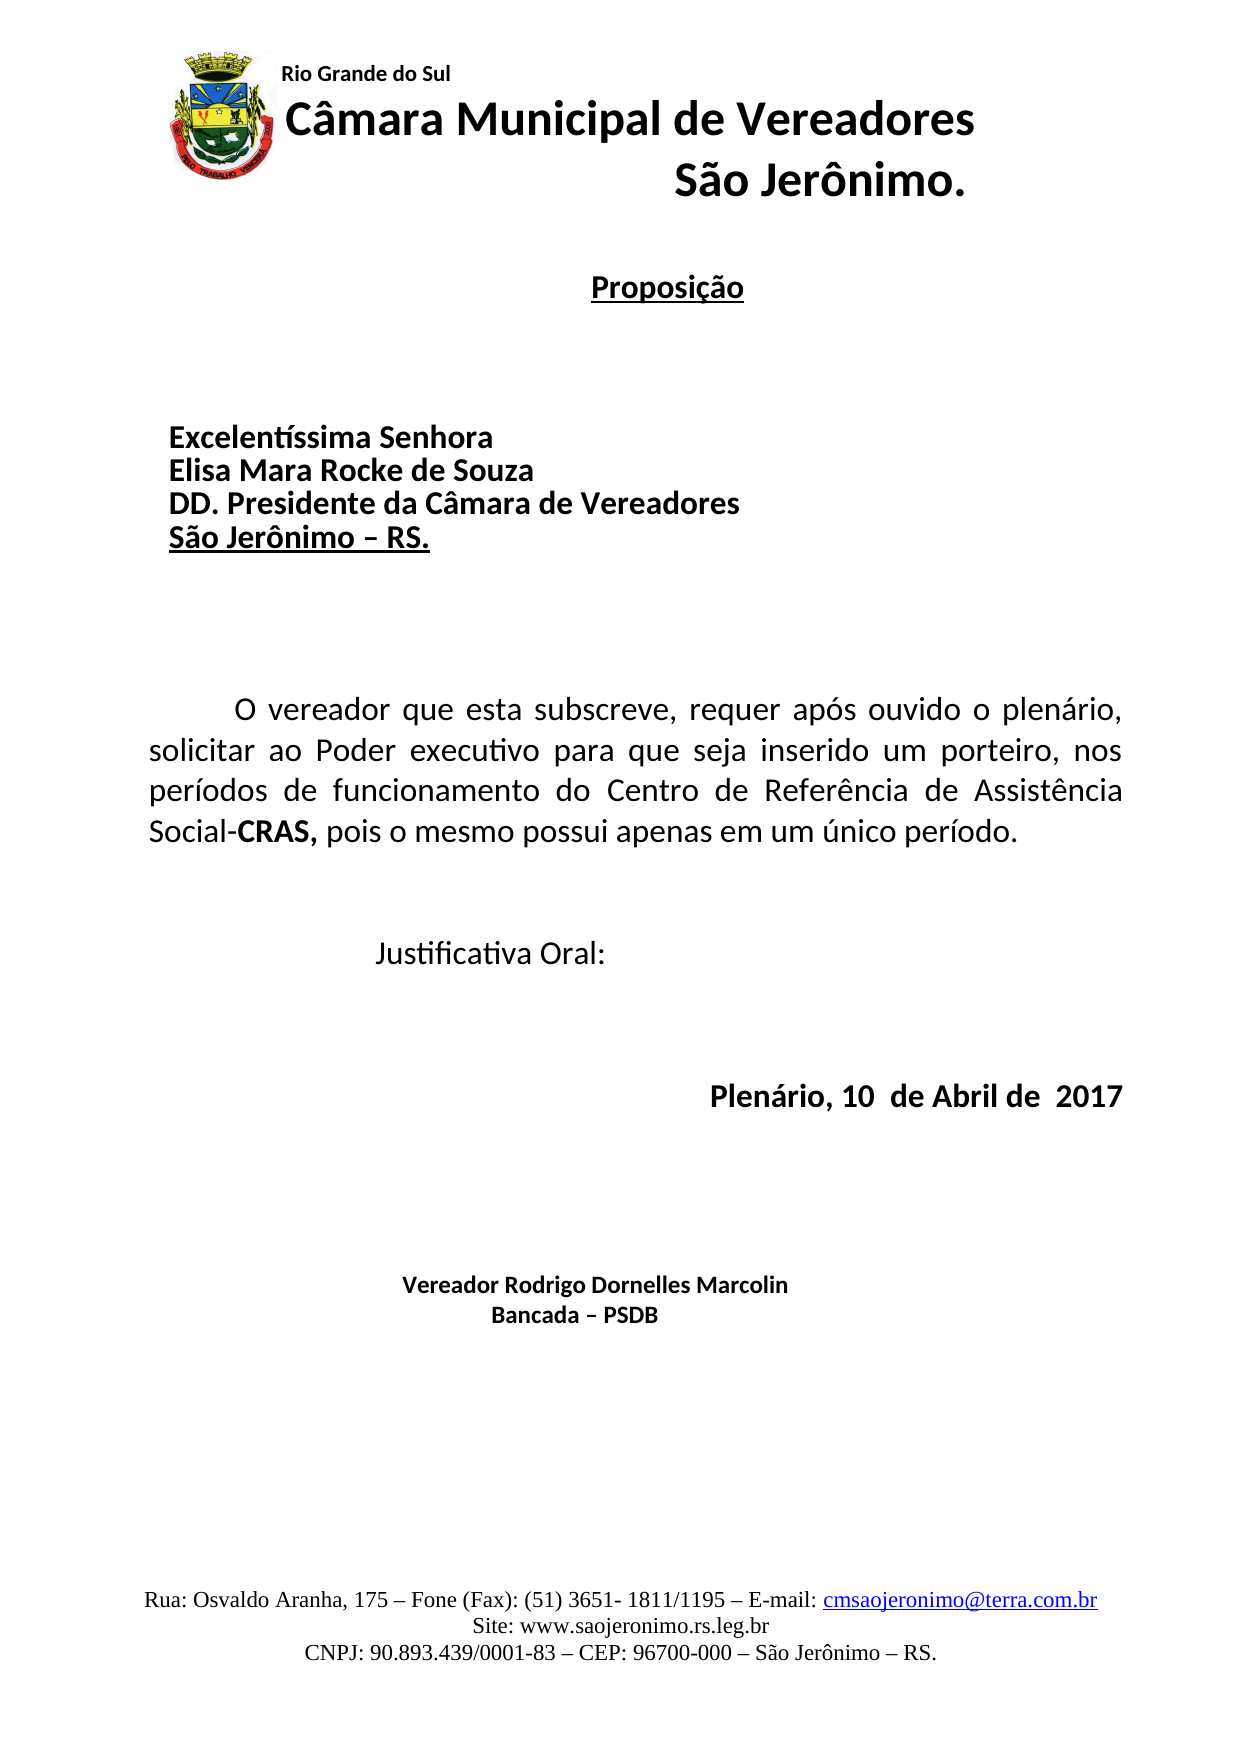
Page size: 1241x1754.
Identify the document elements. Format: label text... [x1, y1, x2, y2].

text Vereador Rodrigo Dornelles Marcolin [75, 1269, 1166, 1299]
text Plenário, 10 de Abril de 2017 [169, 1075, 1123, 1116]
text Bancada – PSDB [75, 1299, 1166, 1330]
text Excelentíssima Senhora [169, 421, 1110, 455]
text O vereador que esta subscreve, requer após ouvido o plenário, solicitar ao Poder executivo para que seja inserido um porteiro, nos períodos de funcionamento do Centro de Referência de Assistência Social-CRAS, pois o mesmo possui apenas em um único período. [149, 688, 1123, 851]
text DD. Presidente da Câmara de Vereadores [169, 488, 1110, 521]
text São Jerônimo – RS. [169, 521, 1110, 555]
text Elisa Mara Rocke de Souza [169, 455, 1110, 488]
subtitle Proposição [225, 266, 1110, 307]
text Justificativa Oral: [169, 932, 1144, 973]
